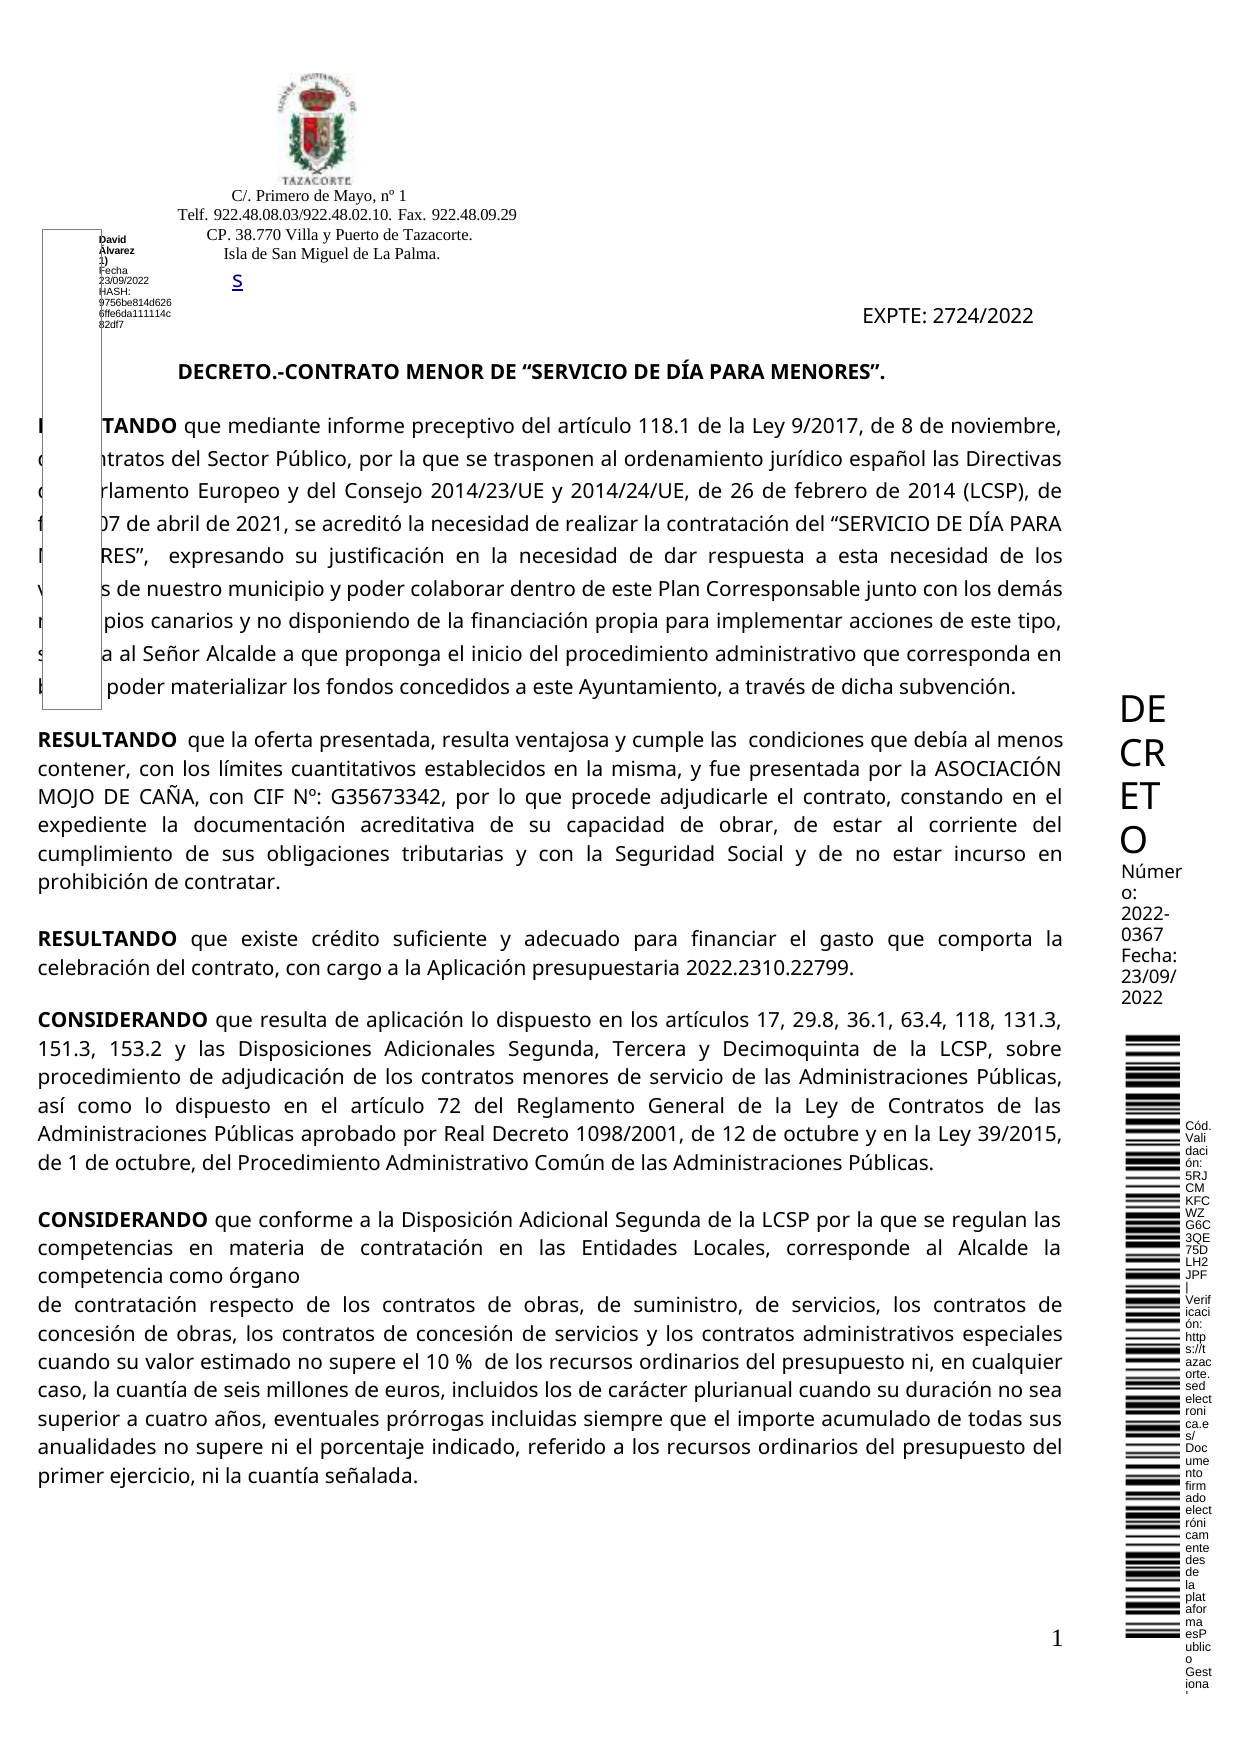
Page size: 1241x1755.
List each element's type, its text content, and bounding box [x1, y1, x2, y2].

subtitle DECRETO.-CONTRATO MENOR DE “SERVICIO DE DÍA PARA MENORES”. [177, 357, 1191, 386]
text RESULTANDO que existe crédito suficiente y adecuado para financiar el gasto que comporta la celebración del contrato, con cargo a la Aplicación presupuestaria 2022.2310.22799. [37, 924, 1064, 981]
text de contratación respecto de los contratos de obras, de suministro, de servicios, los contratos de concesión de obras, los contratos de concesión de servicios y los contratos administrativos especiales cuando su valor estimado no supere el 10 % de los recursos ordinarios del presupuesto ni, en cualquier caso, la cuantía de seis millones de euros, incluidos los de carácter plurianual cuando su duración no sea superior a cuatro años, eventuales prórrogas incluidas siempre que el importe acumulado de todas sus anualidades no supere ni el porcentaje indicado, referido a los recursos ordinarios del presupuesto del primer ejercicio, ni la cuantía señalada. [37, 1290, 1064, 1489]
text CONSIDERANDO que resulta de aplicación lo dispuesto en los artículos 17, 29.8, 36.1, 63.4, 118, 131.3, 151.3, 153.2 y las Disposiciones Adicionales Segunda, Tercera y Decimoquinta de la LCSP, sobre procedimiento de adjudicación de los contratos menores de servicio de las Administraciones Públicas, así como lo dispuesto en el artículo 72 del Reglamento General de la Ley de Contratos de las Administraciones Públicas aprobado por Real Decreto 1098/2001, de 12 de octubre y en la Ley 39/2015, de 1 de octubre, del Procedimiento Administrativo Común de las Administraciones Públicas. [37, 1006, 1064, 1176]
text DECRETO [1119, 688, 1185, 862]
text Cód. Validación: 5RJCMKFCWZG6C3QE75DLH2JPF | Verificación: https://tazacorte.sedelectronica.es/ Documento firmado electrónicamente desde la plataforma esPublico Gestiona | Página 1 de 3 [1185, 1121, 1212, 1694]
text CONSIDERANDO que conforme a la Disposición Adicional Segunda de la LCSP por la que se regulan las competencias en materia de contratación en las Entidades Locales, corresponde al Alcalde la competencia como órgano [37, 1205, 1063, 1290]
text RESULTANDO que mediante informe preceptivo del artículo 118.1 de la Ley 9/2017, de 8 de noviembre, de Contratos del Sector Público, por la que se trasponen al ordenamiento jurídico español las Directivas del Parlamento Europeo y del Consejo 2014/23/UE y 2014/24/UE, de 26 de febrero de 2014 (LCSP), de fecha 07 de abril de 2021, se acreditó la necesidad de realizar la contratación del “SERVICIO DE DÍA PARA MENORES”, expresando su justificación en la necesidad de dar respuesta a esta necesidad de los vecinos de nuestro municipio y poder colaborar dentro de este Plan Corresponsable junto con los demás municipios canarios y no disponiendo de la financiación propia para implementar acciones de este tipo, se insta al Señor Alcalde a que proponga el inicio del procedimiento administrativo que corresponda en base a poder materializar los fondos concedidos a este Ayuntamiento, a través de dicha subvención. [102, 411, 1064, 700]
text RESULTANDO que la oferta presentada, resulta ventajosa y cumple las condiciones que debía al menos contener, con los límites cuantitativos establecidos en la misma, y fue presentada por la ASOCIACIÓN MOJO DE CAÑA, con CIF Nº: G35673342, por lo que procede adjudicarle el contrato, constando en el expediente la documentación acreditativa de su capacidad de obrar, de estar al corriente del cumplimiento de sus obligaciones tributarias y con la Seguridad Social y de no estar incurso en prohibición de contratar. [37, 725, 1064, 896]
text Número: 2022-0367 Fecha: 23/09/2022 [1121, 862, 1185, 1008]
text RESULTANDO que mediante informe preceptivo del artículo 118.1 de la Ley 9/2017, de 8 de noviembre, de Contratos del Sector Público, por la que se trasponen al ordenamiento jurídico español las Directivas del Parlamento Europeo y del Consejo 2014/23/UE y 2014/24/UE, de 26 de febrero de 2014 (LCSP), de fecha 07 de abril de 2021, se acreditó la necesidad de realizar la contratación del “SERVICIO DE DÍA PARA MENORES”, expresando su justificación en la necesidad de dar respuesta a esta necesidad de los vecinos de nuestro municipio y poder colaborar dentro de este Plan Corresponsable junto con los demás municipios canarios y no disponiendo de la financiación propia para implementar acciones de este tipo, se insta al Señor Alcalde a que proponga el inicio del procedimiento administrativo que corresponda en base a poder materializar los fondos concedidos a este Ayuntamiento, a través de dicha subvención. [1117, 685, 1185, 1033]
